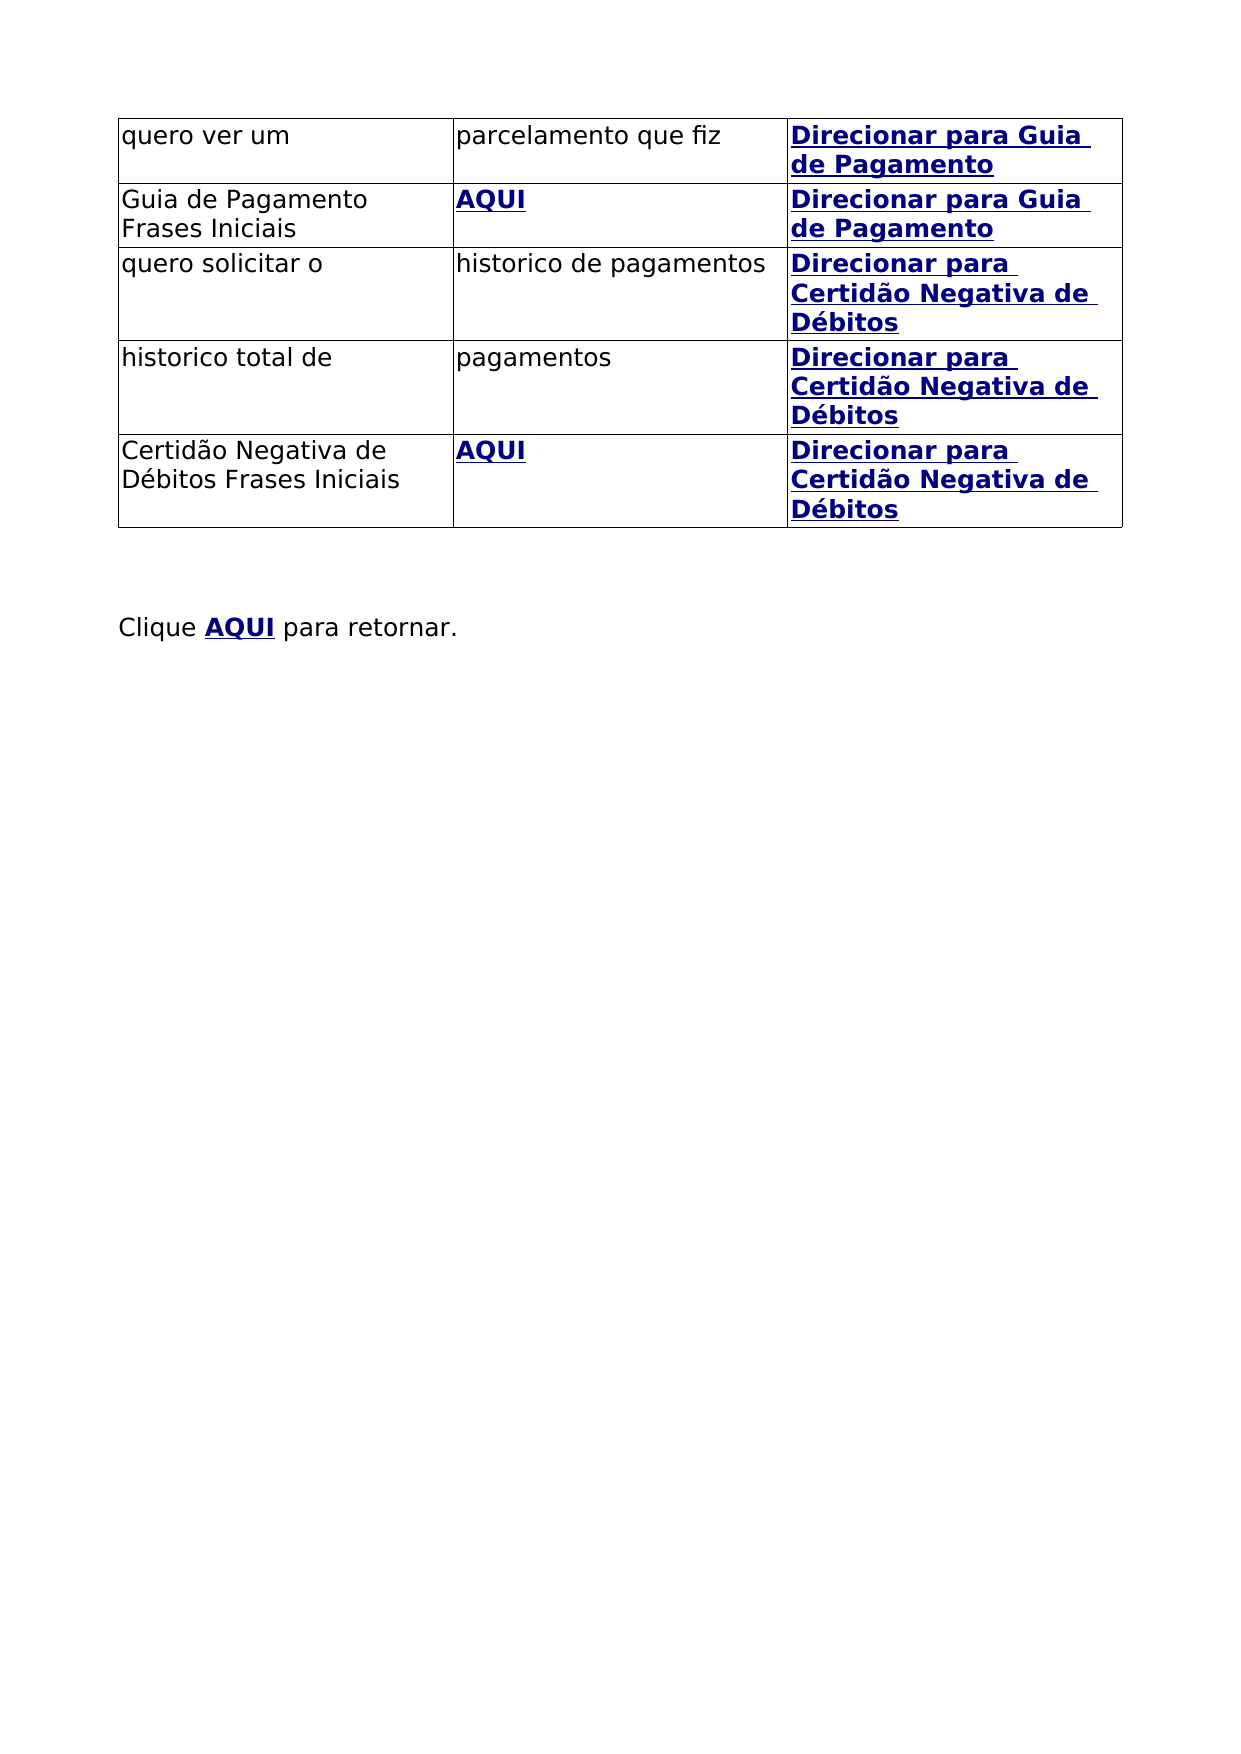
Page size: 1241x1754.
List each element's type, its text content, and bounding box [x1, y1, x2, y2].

table_cell Direcionar para Certidão Negativa de Débitos [788, 248, 1122, 340]
table_cell historico total de [119, 341, 453, 433]
table_cell quero solicitar o [119, 248, 453, 340]
table_cell Direcionar para Guia de Pagamento [788, 119, 1122, 182]
table_cell pagamentos [454, 341, 787, 433]
table_cell AQUI [454, 184, 787, 247]
table_cell Guia de Pagamento Frases Iniciais [119, 184, 453, 247]
table_cell historico de pagamentos [454, 248, 787, 340]
table_cell quero ver um [119, 119, 453, 182]
table_cell Direcionar para Guia de Pagamento [788, 184, 1122, 247]
table_cell parcelamento que fiz [454, 119, 787, 182]
table_cell Direcionar para Certidão Negativa de Débitos [788, 435, 1122, 527]
text Clique AQUI para retornar. [118, 613, 1122, 642]
table_cell AQUI [454, 435, 787, 527]
table_cell Direcionar para Certidão Negativa de Débitos [788, 341, 1122, 433]
table_cell Certidão Negativa de Débitos Frases Iniciais [119, 435, 453, 527]
